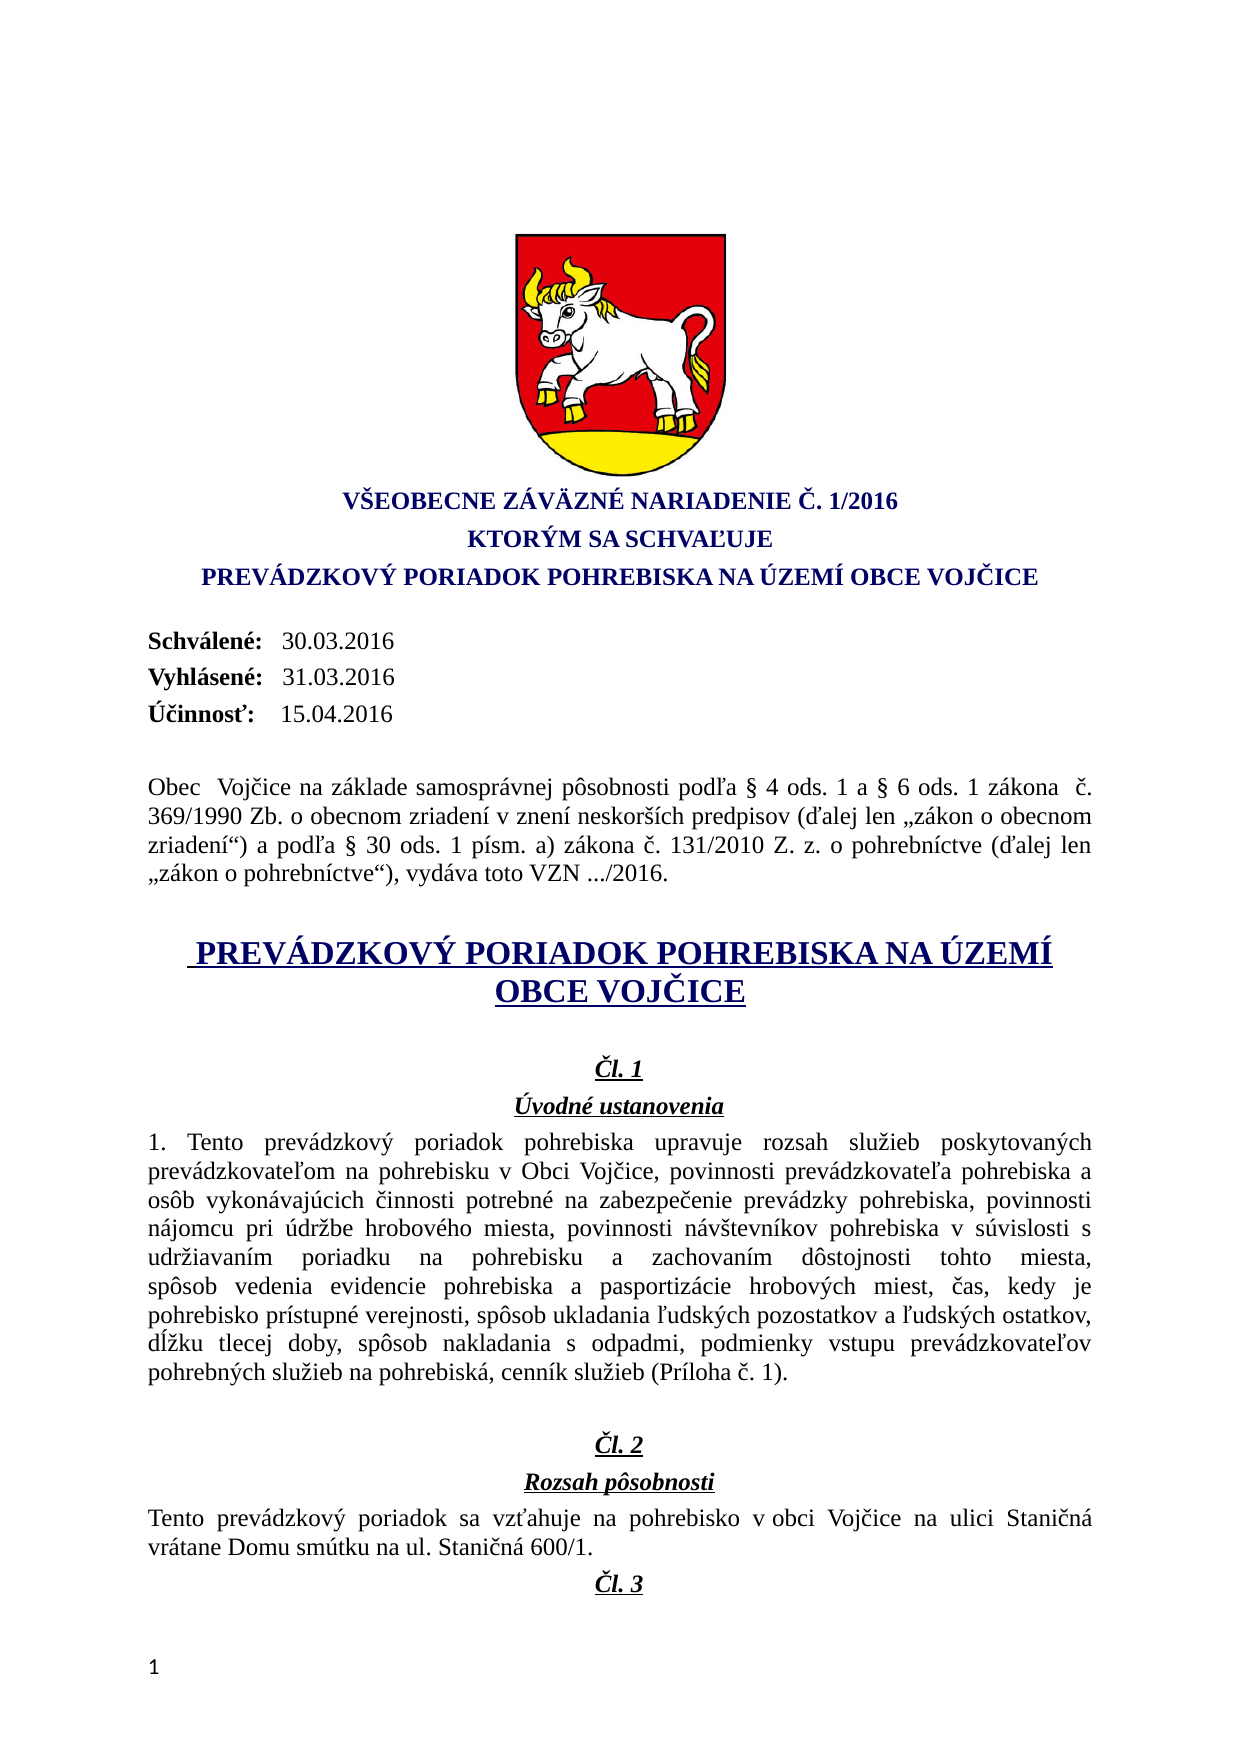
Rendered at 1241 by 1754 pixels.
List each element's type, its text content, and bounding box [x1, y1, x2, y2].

subtitle ktorým sa schvaľuje [148, 524, 1093, 553]
picture [514, 233, 727, 477]
text Čl. 3 [148, 1569, 1093, 1598]
text Úvodné ustanovenia [148, 1091, 1093, 1119]
text Čl. 2 [148, 1430, 1093, 1459]
text Čl. 1 [148, 1054, 1093, 1083]
text Tento prevádzkový poriadok sa vzťahuje na pohrebisko v obci Vojčice na ulici Staničná vrátane Domu smútku na ul. Staničná 600/1. [148, 1503, 1093, 1561]
subtitle prevádzkový poriadok pohrebiska na území obce Vojčice [148, 562, 1093, 591]
subtitle VŠEOBECNE ZÁVÄZNÉ NARIADENIE č. 1/2016 [148, 486, 1093, 515]
subtitle prevádzkový poriadok pohrebiska na území obce Vojčice [148, 933, 1093, 1010]
text Účinnosť: 15.04.2016 [148, 699, 1093, 728]
text Rozsah pôsobnosti [148, 1467, 1093, 1496]
text Vyhlásené: 31.03.2016 [148, 662, 1093, 691]
text Schválené: 30.03.2016 [148, 626, 1093, 655]
text Obec Vojčice na základe samosprávnej pôsobnosti podľa § 4 ods. 1 a § 6 ods. 1 zákona č. 369/1990 Zb. o obecnom zriadení v znení neskorších predpisov (ďalej len „zákon o obecnom zriadení“) a podľa § 30 ods. 1 písm. a) zákona č. 131/2010 Z. z. o pohrebníctve (ďalej len „zákon o pohrebníctve“), vydáva toto VZN .../2016. [148, 772, 1093, 887]
text 1. Tento prevádzkový poriadok pohrebiska upravuje rozsah služieb poskytovaných prevádzkovateľom na pohrebisku v Obci Vojčice, povinnosti prevádzkovateľa pohrebiska a osôb vykonávajúcich činnosti potrebné na zabezpečenie prevádzky pohrebiska, povinnosti nájomcu pri údržbe hrobového miesta, povinnosti návštevníkov pohrebiska v súvislosti s udržiavaním poriadku na pohrebisku a zachovaním dôstojnosti tohto miesta, spôsob vedenia evidencie pohrebiska a pasportizácie hrobových miest, čas, kedy je pohrebisko prístupné verejnosti, spôsob ukladania ľudských pozostatkov a ľudských ostatkov, dĺžku tlecej doby, spôsob nakladania s odpadmi, podmienky vstupu prevádzkovateľov pohrebných služieb na pohrebiská, cenník služieb (Príloha č. 1). [148, 1127, 1093, 1386]
